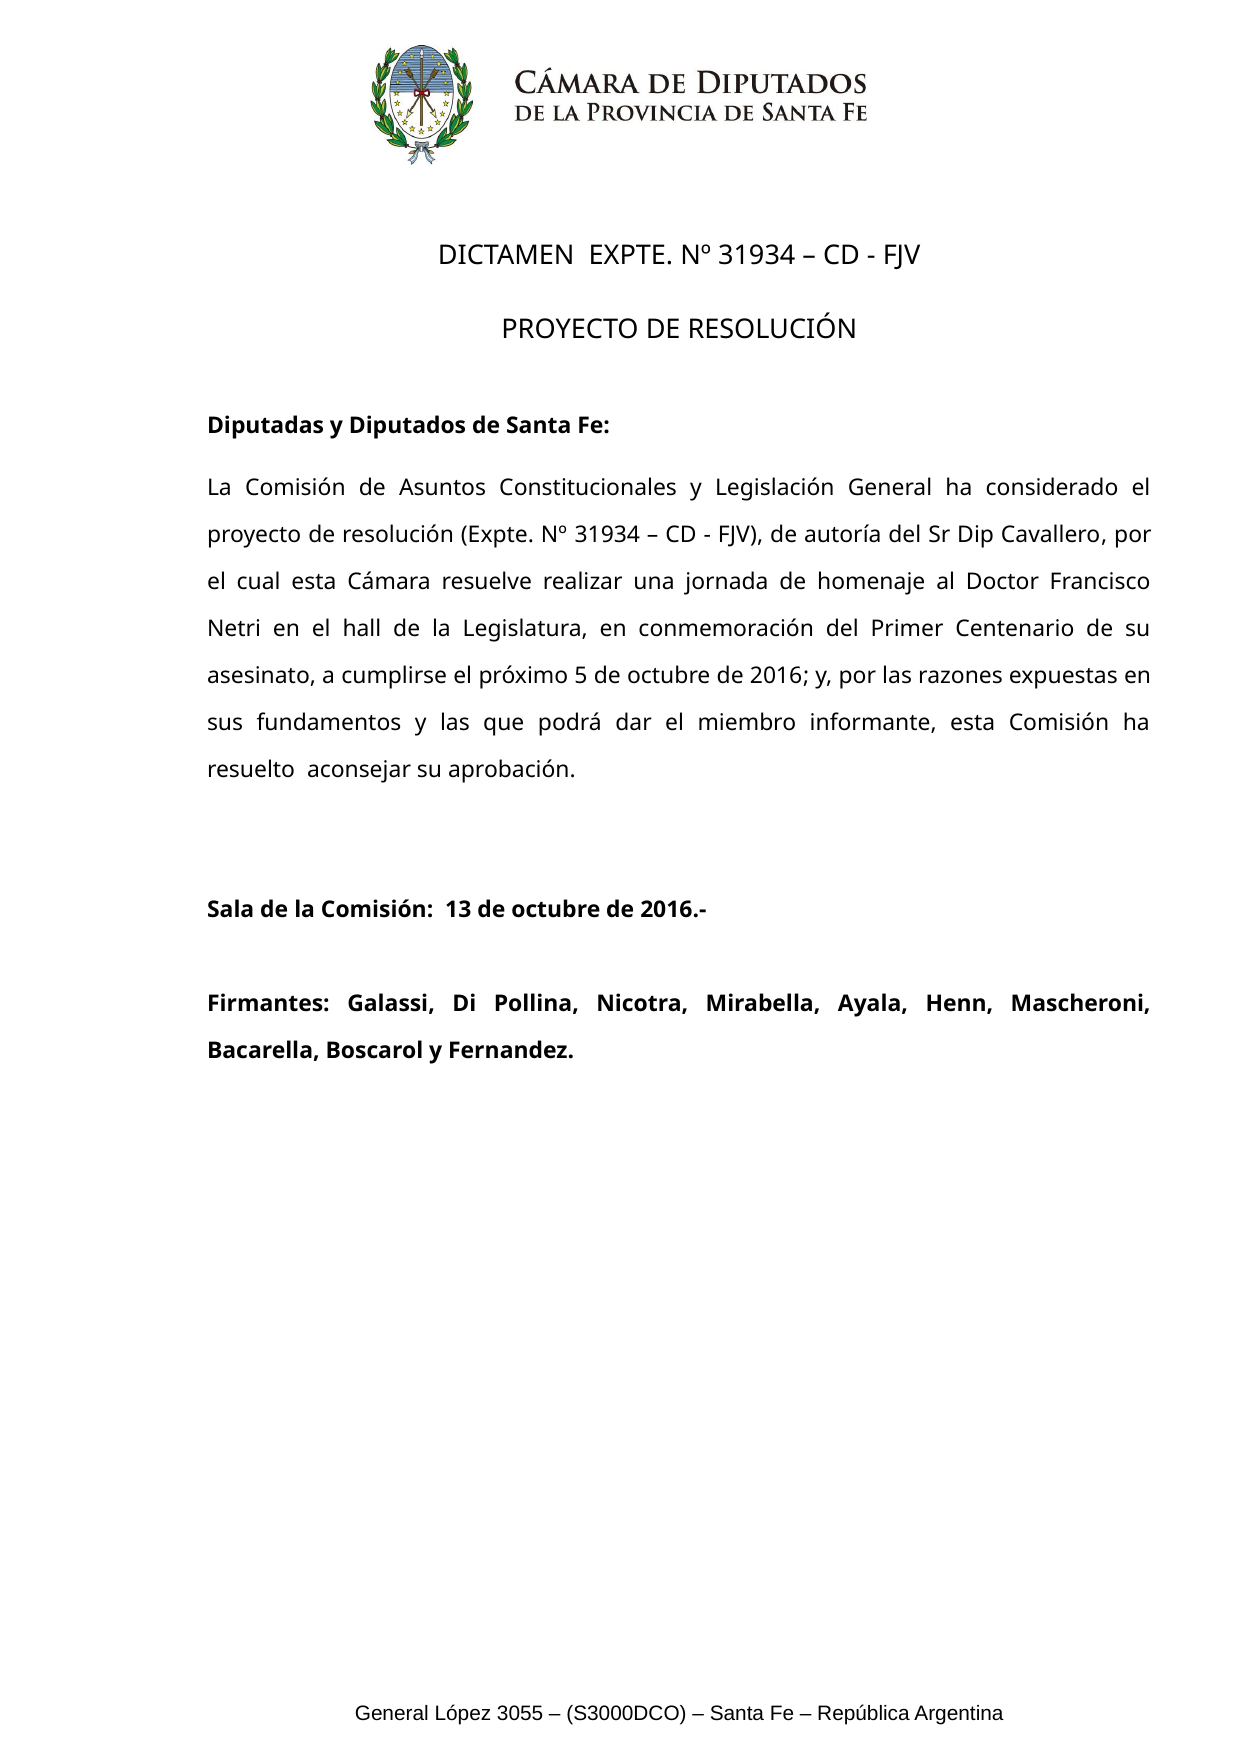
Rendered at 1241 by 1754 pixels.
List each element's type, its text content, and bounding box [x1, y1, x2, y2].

picture [370, 45, 867, 169]
text DICTAMEN EXPTE. Nº 31934 – CD - FJV [207, 236, 1152, 273]
text Sala de la Comisión: 13 de octubre de 2016.- [207, 893, 1152, 924]
text Diputadas y Diputados de Santa Fe: [207, 409, 1152, 440]
text La Comisión de Asuntos Constitucionales y Legislación General ha considerado el proyecto de resolución (Expte. Nº 31934 – CD - FJV), de autoría del Sr Dip Cavallero, por el cual esta Cámara resuelve realizar una jornada de homenaje al Doctor Francisco Netri en el hall de la Legislatura, en conmemoración del Primer Centenario de su asesinato, a cumplirse el próximo 5 de octubre de 2016; y, por las razones expuestas en sus fundamentos y las que podrá dar el miembro informante, esta Comisión ha resuelto aconsejar su aprobación. [207, 471, 1152, 784]
text Firmantes: Galassi, Di Pollina, Nicotra, Mirabella, Ayala, Henn, Mascheroni, Bacarella, Boscarol y Fernandez. [207, 987, 1152, 1065]
text PROYECTO DE RESOLUCIÓN [207, 309, 1152, 346]
